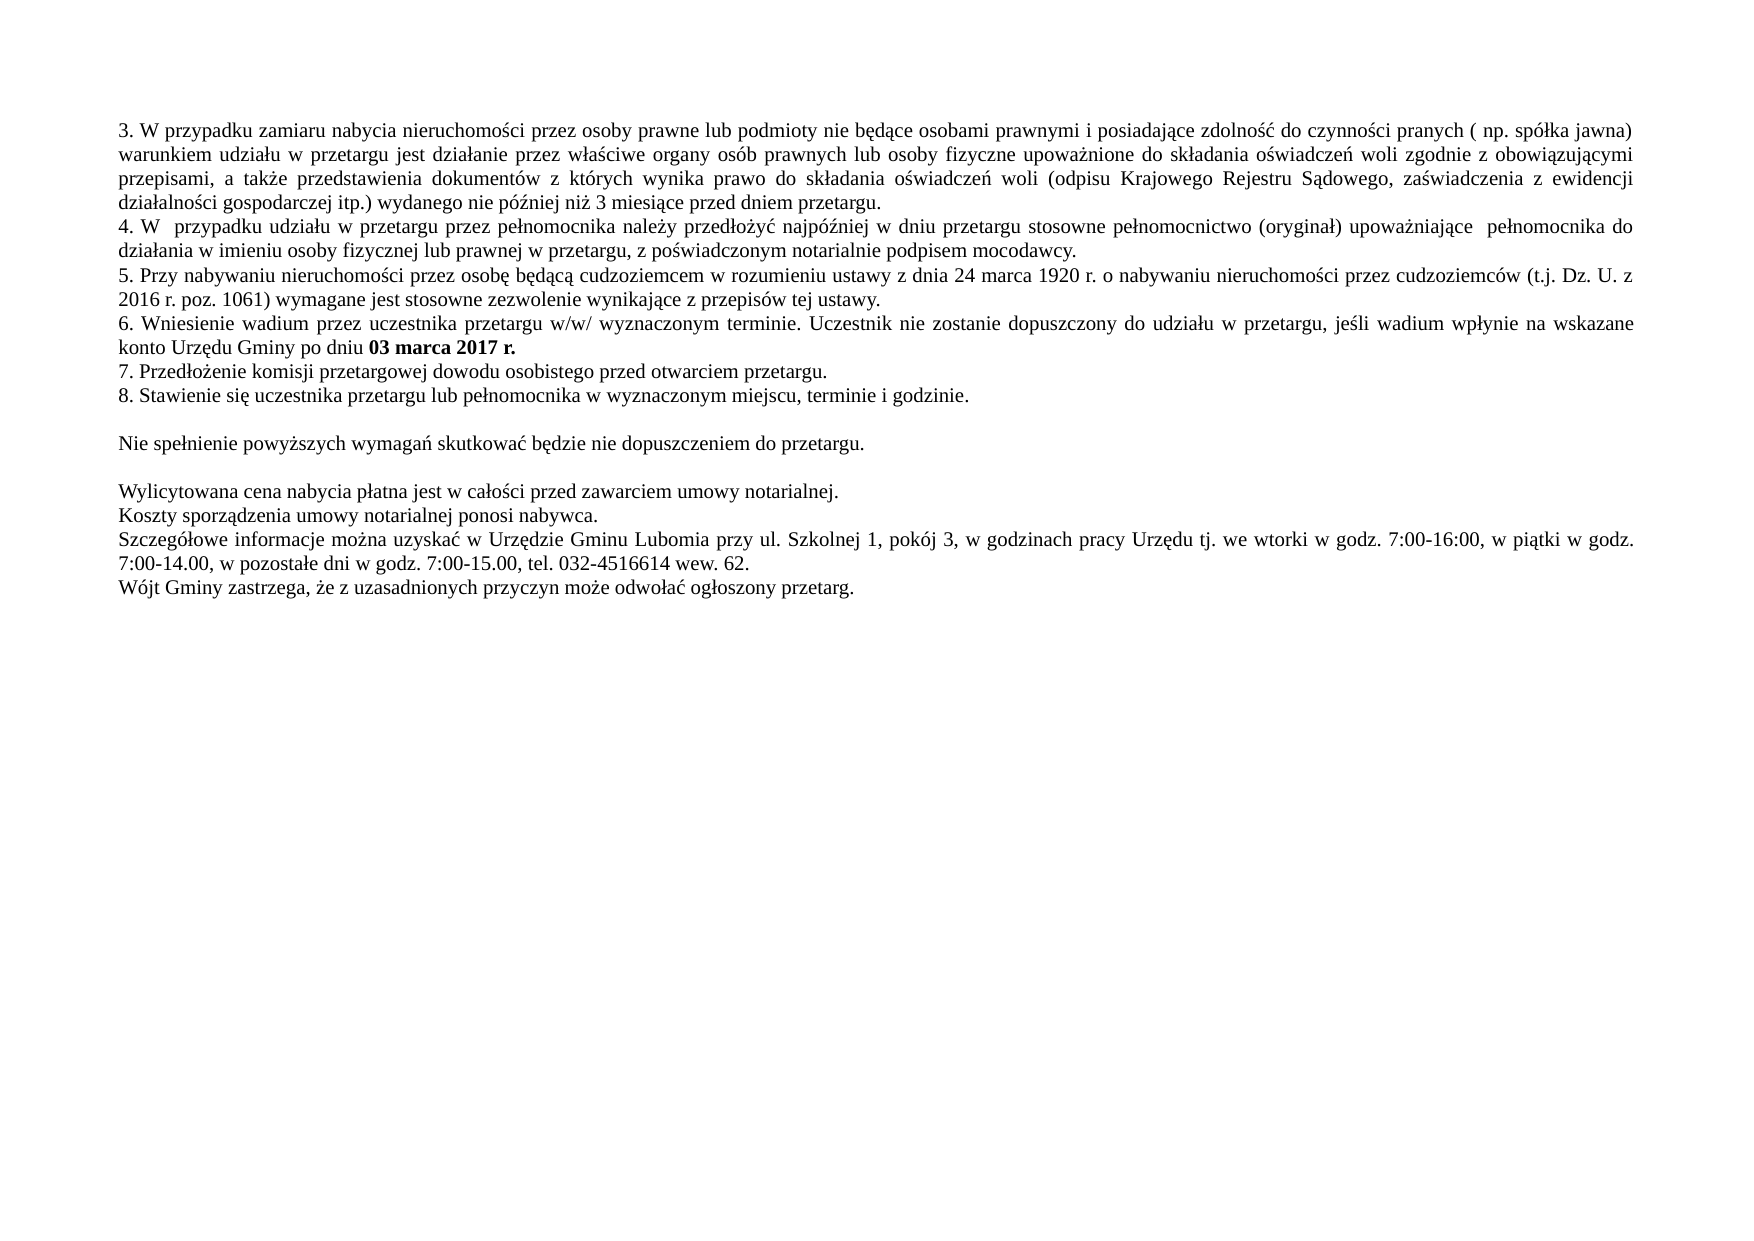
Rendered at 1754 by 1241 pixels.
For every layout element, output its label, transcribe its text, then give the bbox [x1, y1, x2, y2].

text Koszty sporządzenia umowy notarialnej ponosi nabywca. [118, 503, 1636, 527]
text Nie spełnienie powyższych wymagań skutkować będzie nie dopuszczeniem do przetargu. [118, 431, 1636, 455]
text 5. Przy nabywaniu nieruchomości przez osobę będącą cudzoziemcem w rozumieniu ustawy z dnia 24 marca 1920 r. o nabywaniu nieruchomości przez cudzoziemców (t.j. Dz. U. z 2016 r. poz. 1061) wymagane jest stosowne zezwolenie wynikające z przepisów tej ustawy. [118, 262, 1636, 311]
text 8. Stawienie się uczestnika przetargu lub pełnomocnika w wyznaczonym miejscu, terminie i godzinie. [118, 383, 1636, 407]
text Wójt Gminy zastrzega, że z uzasadnionych przyczyn może odwołać ogłoszony przetarg. [118, 575, 1636, 599]
text Wylicytowana cena nabycia płatna jest w całości przed zawarciem umowy notarialnej. [118, 479, 1636, 503]
text 4. W przypadku udziału w przetargu przez pełnomocnika należy przedłożyć najpóźniej w dniu przetargu stosowne pełnomocnictwo (oryginał) upoważniające pełnomocnika do działania w imieniu osoby fizycznej lub prawnej w przetargu, z poświadczonym notarialnie podpisem mocodawcy. [118, 214, 1636, 262]
text 3. W przypadku zamiaru nabycia nieruchomości przez osoby prawne lub podmioty nie będące osobami prawnymi i posiadające zdolność do czynności pranych ( np. spółka jawna) warunkiem udziału w przetargu jest działanie przez właściwe organy osób prawnych lub osoby fizyczne upoważnione do składania oświadczeń woli zgodnie z obowiązującymi przepisami, a także przedstawienia dokumentów z których wynika prawo do składania oświadczeń woli (odpisu Krajowego Rejestru Sądowego, zaświadczenia z ewidencji działalności gospodarczej itp.) wydanego nie później niż 3 miesiące przed dniem przetargu. [118, 118, 1636, 214]
text Szczegółowe informacje można uzyskać w Urzędzie Gminu Lubomia przy ul. Szkolnej 1, pokój 3, w godzinach pracy Urzędu tj. we wtorki w godz. 7:00-16:00, w piątki w godz. 7:00-14.00, w pozostałe dni w godz. 7:00-15.00, tel. 032-4516614 wew. 62. [118, 527, 1636, 575]
text 6. Wniesienie wadium przez uczestnika przetargu w/w/ wyznaczonym terminie. Uczestnik nie zostanie dopuszczony do udziału w przetargu, jeśli wadium wpłynie na wskazane konto Urzędu Gminy po dniu 03 marca 2017 r. [118, 311, 1636, 359]
text 7. Przedłożenie komisji przetargowej dowodu osobistego przed otwarciem przetargu. [118, 359, 1636, 383]
